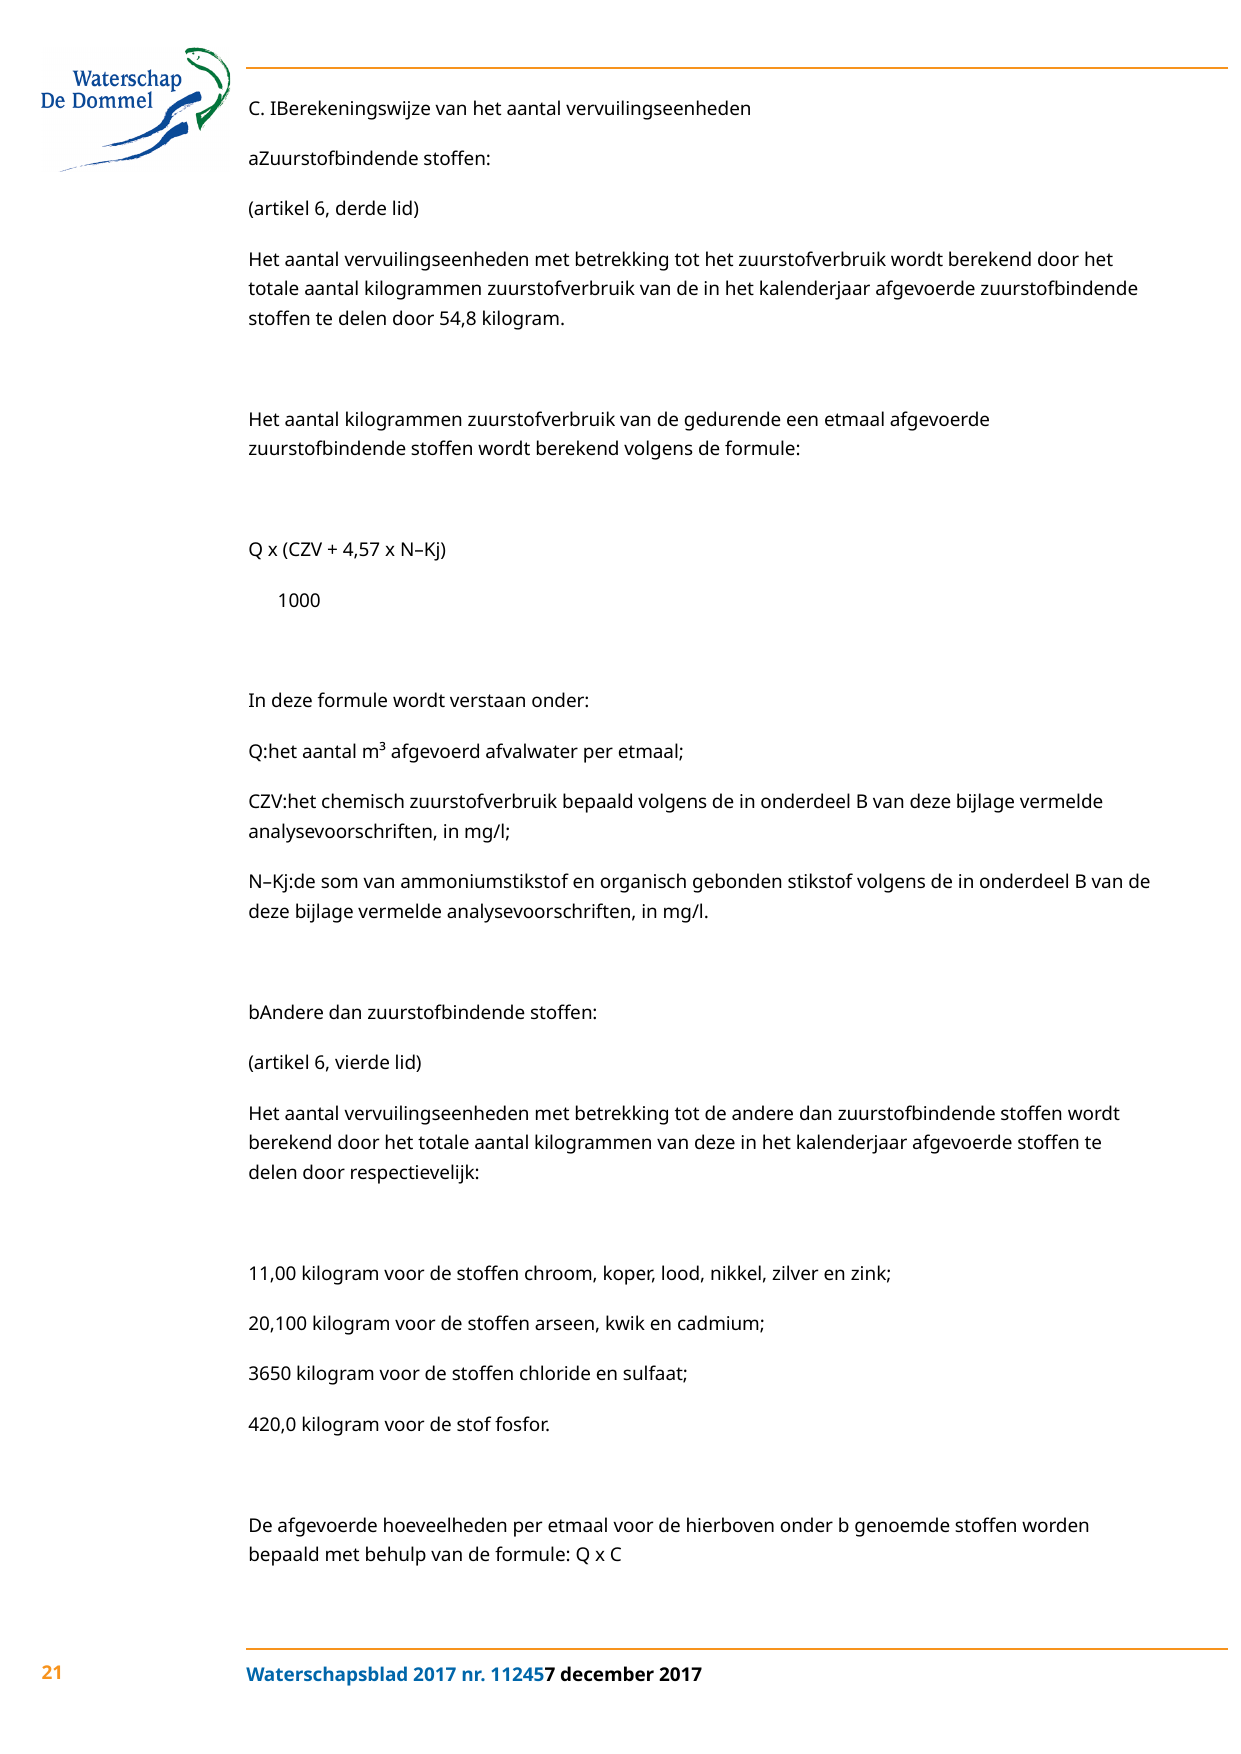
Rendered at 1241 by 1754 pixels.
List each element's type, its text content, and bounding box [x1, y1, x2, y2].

text bAndere dan zuurstofbindende stoffen: [248, 999, 1152, 1025]
text CZV:het chemisch zuurstofverbruik bepaald volgens de in onderdeel B van deze bijlage vermelde analysevoorschriften, in mg/l; [248, 788, 1152, 844]
text 3650 kilogram voor de stoffen chloride en sulfaat; [248, 1361, 1152, 1386]
text Het aantal kilogrammen zuurstofverbruik van de gedurende een etmaal afgevoerde zuurstofbindende stoffen wordt berekend volgens de formule: [248, 406, 1152, 461]
text (artikel 6, vierde lid) [248, 1049, 1152, 1075]
text Q:het aantal m³ afgevoerd afvalwater per etmaal; [248, 738, 1152, 764]
text 1000 [248, 587, 1152, 613]
text Het aantal vervuilingseenheden met betrekking tot het zuurstofverbruik wordt berekend door het totale aantal kilogrammen zuurstofverbruik van de in het kalenderjaar afgevoerde zuurstofbindende stoffen te delen door 54,8 kilogram. [248, 246, 1152, 331]
text C. IBerekeningswijze van het aantal vervuilingseenheden [248, 95, 1152, 121]
text aZuurstofbindende stoffen: [248, 145, 1152, 171]
text Q x (CZV + 4,57 x N–Kj) [248, 536, 1152, 562]
text De afgevoerde hoeveelheden per etmaal voor de hierboven onder b genoemde stoffen worden bepaald met behulp van de formule: Q x C [248, 1512, 1152, 1567]
text In deze formule wordt verstaan onder: [248, 688, 1152, 713]
text N–Kj:de som van ammoniumstikstof en organisch gebonden stikstof volgens de in onderdeel B van de deze bijlage vermelde analysevoorschriften, in mg/l. [248, 868, 1152, 924]
text 420,0 kilogram voor de stof fosfor. [248, 1411, 1152, 1437]
text 11,00 kilogram voor de stoffen chroom, koper, lood, nikkel, zilver en zink; [248, 1260, 1152, 1286]
text Het aantal vervuilingseenheden met betrekking tot de andere dan zuurstofbindende stoffen wordt berekend door het totale aantal kilogrammen van deze in het kalenderjaar afgevoerde stoffen te delen door respectievelijk: [248, 1100, 1152, 1185]
picture [41, 47, 231, 172]
text 20,100 kilogram voor de stoffen arseen, kwik en cadmium; [248, 1310, 1152, 1336]
text (artikel 6, derde lid) [248, 196, 1152, 221]
